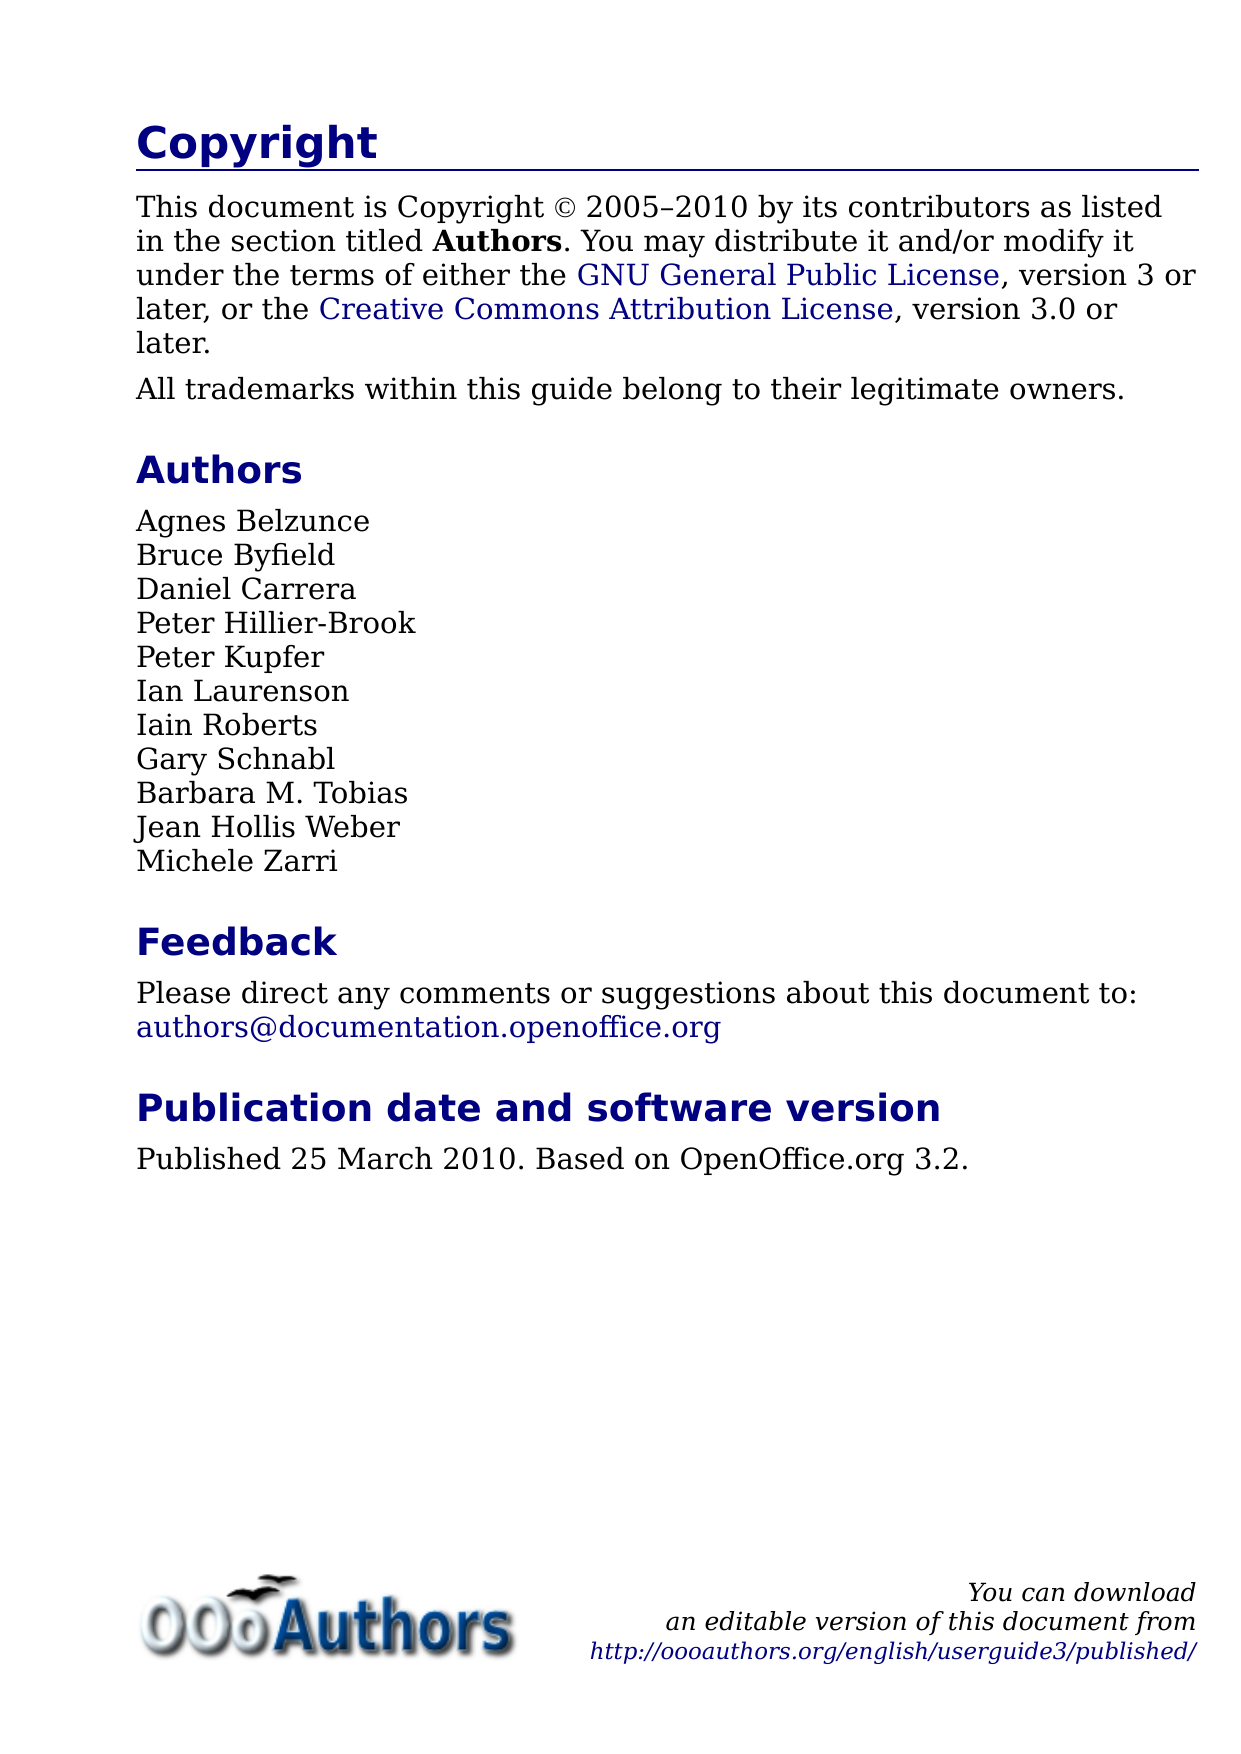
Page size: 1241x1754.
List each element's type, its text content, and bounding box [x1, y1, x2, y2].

subtitle Copyright [136, 118, 1199, 169]
text Publication date and software version [136, 1086, 1199, 1130]
text All trademarks within this guide belong to their legitimate owners. [136, 373, 1199, 407]
text Published 25 March 2010. Based on OpenOffice.org 3.2. [136, 1142, 1199, 1176]
picture [136, 1568, 522, 1665]
text Agnes Belzunce Bruce Byfield Daniel Carrera Peter Hillier-Brook Peter Kupfer Ian Laurenson Iain Roberts Gary Schnabl Barbara M. Tobias Jean Hollis Weber Michele Zarri [136, 505, 1199, 878]
text This document is Copyright © 2005–2010 by its contributors as listed in the section titled Authors. You may distribute it and/or modify it under the terms of either the GNU General Public License, version 3 or later, or the Creative Commons Attribution License, version 3.0 or later. [136, 190, 1199, 360]
text Authors [136, 449, 1199, 492]
text Feedback [136, 920, 1199, 964]
text Please direct any comments or suggestions about this document to: authors@documentation.openoffice.org [136, 976, 1199, 1044]
